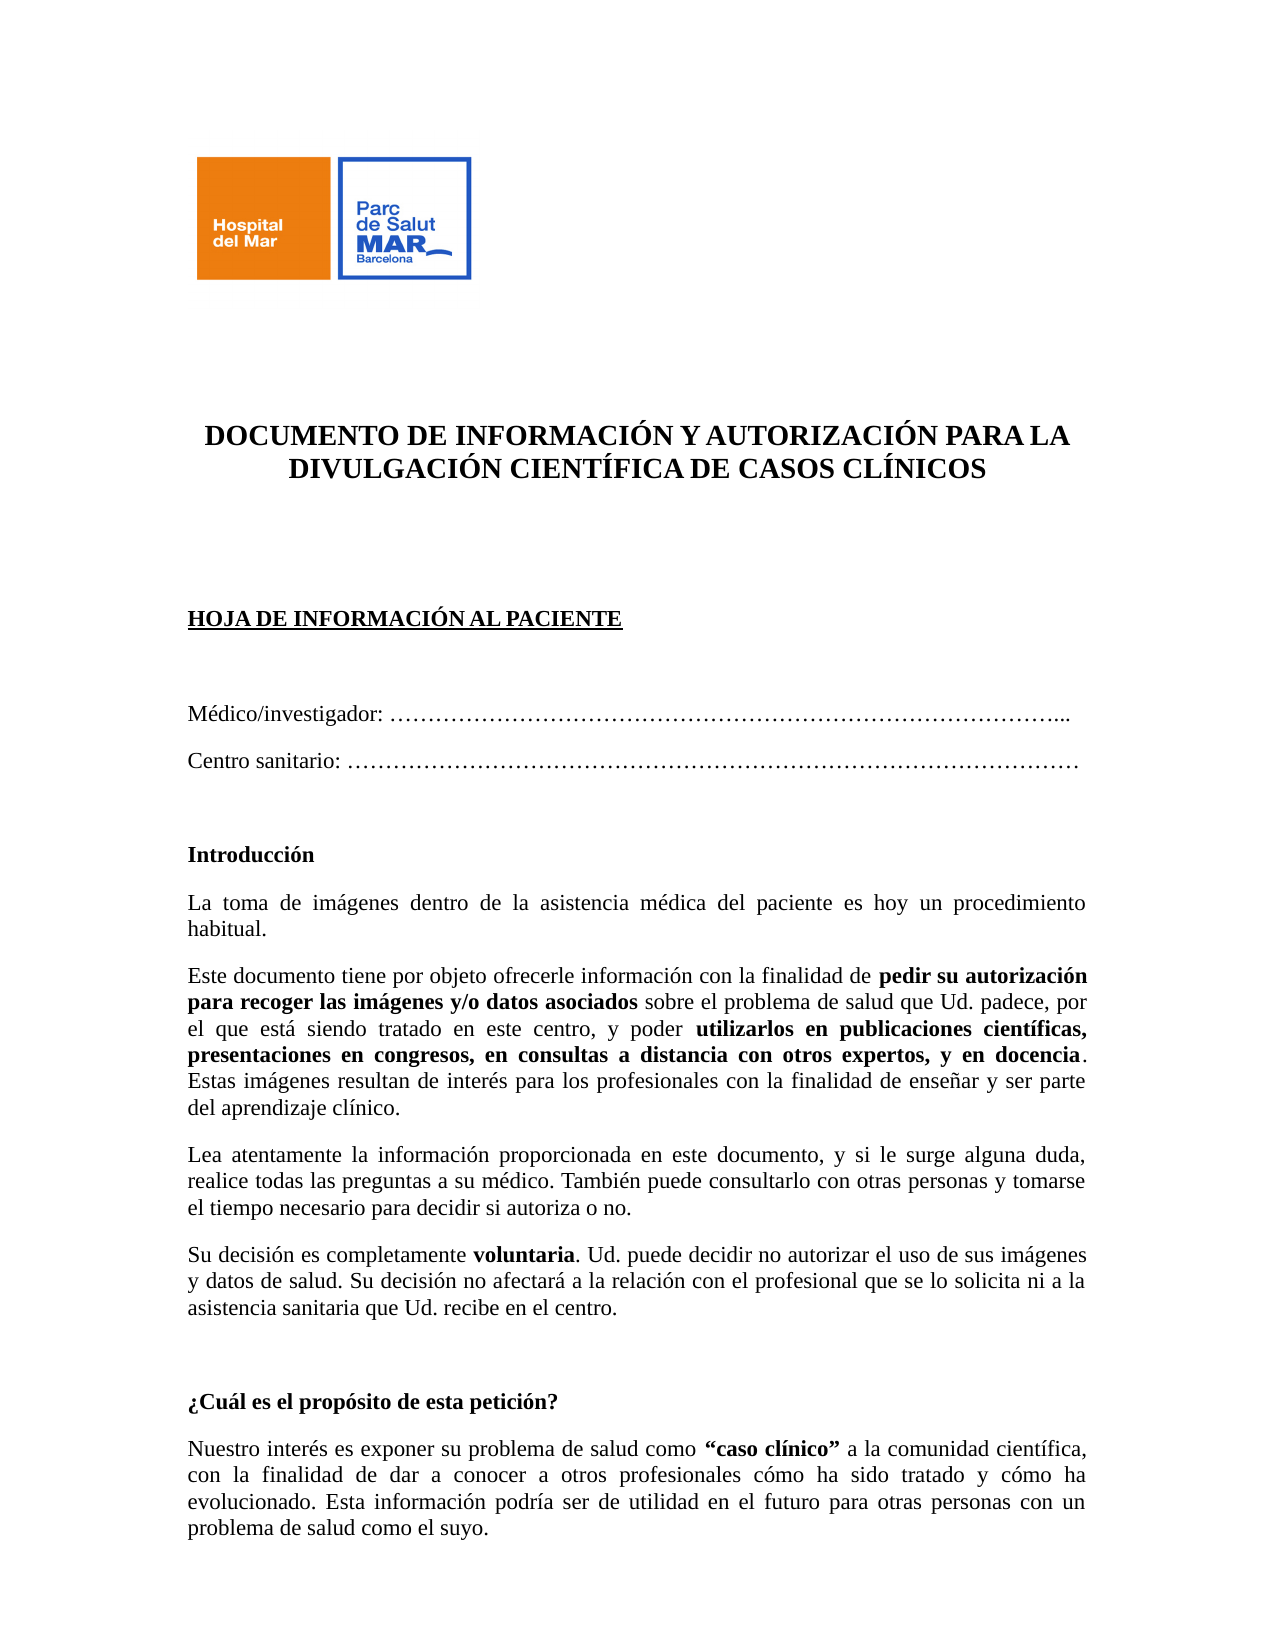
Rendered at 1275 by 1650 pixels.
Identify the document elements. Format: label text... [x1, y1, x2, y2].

text Nuestro interés es exponer su problema de salud como “caso clínico” a la comunidad científica, con la finalidad de dar a conocer a otros profesionales cómo ha sido tratado y cómo ha evolucionado. Esta información podría ser de utilidad en el futuro para otras personas con un problema de salud como el suyo. [187, 1435, 1087, 1541]
text Centro sanitario: …………………………………………………………………………………… [187, 747, 1087, 773]
text La toma de imágenes dentro de la asistencia médica del paciente es hoy un procedimiento habitual. [187, 888, 1087, 941]
text Su decisión es completamente voluntaria. Ud. puede decidir no autorizar el uso de sus imágenes y datos de salud. Su decisión no afectará a la relación con el profesional que se lo solicita ni a la asistencia sanitaria que Ud. recibe en el centro. [187, 1241, 1087, 1320]
text ¿Cuál es el propósito de esta petición? [187, 1388, 1087, 1414]
text Este documento tiene por objeto ofrecerle información con la finalidad de pedir su autorización para recoger las imágenes y/o datos asociados sobre el problema de salud que Ud. padece, por el que está siendo tratado en este centro, y poder utilizarlos en publicaciones científicas, presentaciones en congresos, en consultas a distancia con otros expertos, y en docencia. Estas imágenes resultan de interés para los profesionales con la finalidad de enseñar y ser parte del aprendizaje clínico. [187, 962, 1087, 1120]
text Médico/investigador: ……………………………………………………………………………... [187, 700, 1087, 726]
text Introducción [187, 841, 1087, 868]
text Lea atentamente la información proporcionada en este documento, y si le surge alguna duda, realice todas las preguntas a su médico. También puede consultarlo con otras personas y tomarse el tiempo necesario para decidir si autoriza o no. [187, 1141, 1087, 1220]
text HOJA DE INFORMACIÓN AL PACIENTE [187, 605, 1087, 632]
